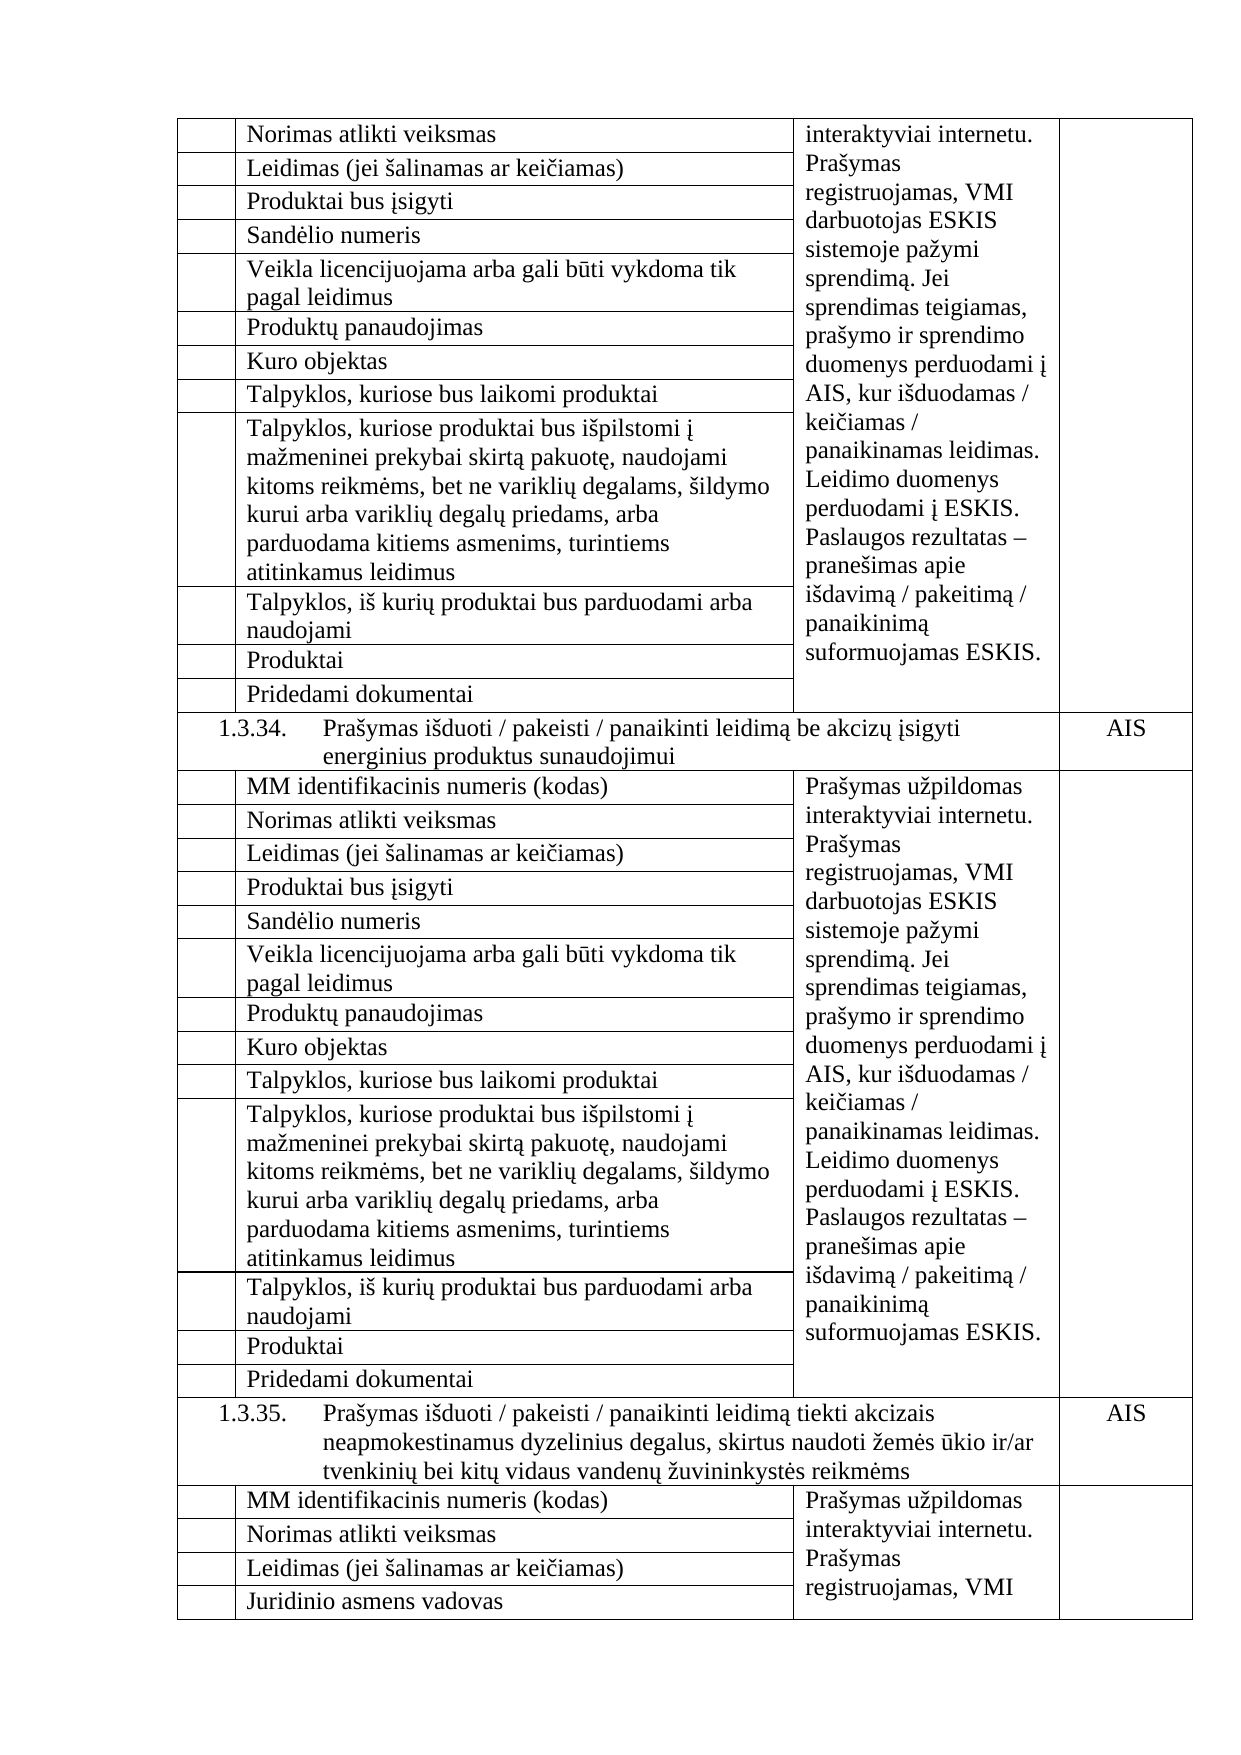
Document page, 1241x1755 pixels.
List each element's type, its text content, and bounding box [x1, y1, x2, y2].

table_cell [178, 1032, 235, 1064]
table_cell [178, 312, 235, 345]
table_cell [178, 119, 235, 152]
table_cell Prašymas užpildomas interaktyviai internetu. Prašymas registruojamas, VMI darbuotojas ESKIS sistemoje pažymi sprendimą. Jei sprendimas teigiamas, prašymo ir sprendimo duomenys perduodami į AIS, kur išduodamas / keičiamas / panaikinamas leidimas. Leidimo duomenys perduodami į ESKIS. Paslaugos rezultatas – pranešimas apie išdavimą / pakeitimą / panaikinimą suformuojamas ESKIS. [794, 771, 1059, 1397]
table_cell AIS [1060, 1398, 1192, 1484]
table_cell [1060, 119, 1192, 712]
table_cell [178, 380, 235, 412]
table_cell Produktai bus įsigyti [236, 872, 793, 905]
table_cell Pridedami dokumentai [236, 1365, 793, 1397]
table_cell [178, 998, 235, 1031]
table_cell Veikla licencijuojama arba gali būti vykdoma tik pagal leidimus [236, 254, 793, 311]
table_cell Norimas atlikti veiksmas [236, 119, 793, 152]
table_cell 1.3.35. Prašymas išduoti / pakeisti / panaikinti leidimą tiekti akcizais neapmokestinamus dyzelinius degalus, skirtus naudoti žemės ūkio ir/ar tvenkinių bei kitų vidaus vandenų žuvininkystės reikmėms [178, 1398, 1059, 1484]
table_cell [178, 839, 235, 871]
table_cell Norimas atlikti veiksmas [236, 1519, 793, 1552]
table_cell [178, 153, 235, 185]
table_cell [178, 1099, 235, 1271]
table_cell Pridedami dokumentai [236, 679, 793, 712]
table_cell Produktai [236, 645, 793, 678]
table_cell [178, 186, 235, 219]
table_cell Leidimas (jei šalinamas ar keičiamas) [236, 153, 793, 185]
table_cell Talpyklos, kuriose bus laikomi produktai [236, 380, 793, 412]
table_cell Talpyklos, kuriose produktai bus išpilstomi į mažmeninei prekybai skirtą pakuotę, naudojami kitoms reikmėms, bet ne variklių degalams, šildymo kurui arba variklių degalų priedams, arba parduodama kitiems asmenims, turintiems atitinkamus leidimus [236, 1099, 793, 1271]
table_cell [178, 254, 235, 311]
table_cell Produktai bus įsigyti [236, 186, 793, 219]
table_cell [178, 1331, 235, 1363]
table_cell [178, 1273, 235, 1330]
table_cell [178, 587, 235, 644]
table_cell Talpyklos, iš kurių produktai bus parduodami arba naudojami [236, 587, 793, 644]
table_cell Sandėlio numeris [236, 906, 793, 938]
table_cell [1060, 771, 1192, 1397]
table_cell Prašymas užpildomas interaktyviai internetu. Prašymas registruojamas, VMI [794, 1486, 1059, 1619]
table_cell [178, 771, 235, 804]
table_cell MM identifikacinis numeris (kodas) [236, 771, 793, 804]
table_cell [178, 1486, 235, 1518]
table_cell Produktų panaudojimas [236, 312, 793, 345]
table_cell Juridinio asmens vadovas [236, 1586, 793, 1619]
table_cell [178, 1365, 235, 1397]
table_cell Talpyklos, iš kurių produktai bus parduodami arba naudojami [236, 1273, 793, 1330]
table_cell [178, 906, 235, 938]
table_cell Kuro objektas [236, 346, 793, 378]
table_cell [178, 679, 235, 712]
table_cell [178, 805, 235, 837]
table_cell Produktų panaudojimas [236, 998, 793, 1031]
table_cell Veikla licencijuojama arba gali būti vykdoma tik pagal leidimus [236, 939, 793, 997]
table_cell Kuro objektas [236, 1032, 793, 1064]
table_cell [178, 413, 235, 586]
table_cell Sandėlio numeris [236, 220, 793, 253]
table_cell MM identifikacinis numeris (kodas) [236, 1486, 793, 1518]
table_cell [178, 220, 235, 253]
table_cell Talpyklos, kuriose bus laikomi produktai [236, 1065, 793, 1098]
table_cell AIS [1060, 713, 1192, 770]
table_cell Talpyklos, kuriose produktai bus išpilstomi į mažmeninei prekybai skirtą pakuotę, naudojami kitoms reikmėms, bet ne variklių degalams, šildymo kurui arba variklių degalų priedams, arba parduodama kitiems asmenims, turintiems atitinkamus leidimus [236, 413, 793, 586]
table_cell [178, 1519, 235, 1552]
table_cell Norimas atlikti veiksmas [236, 805, 793, 837]
table_cell Leidimas (jei šalinamas ar keičiamas) [236, 1553, 793, 1585]
table_cell [178, 645, 235, 678]
table_cell Leidimas (jei šalinamas ar keičiamas) [236, 839, 793, 871]
table_cell [178, 1586, 235, 1619]
table_cell [178, 1065, 235, 1098]
table_cell [178, 346, 235, 378]
table_cell [178, 939, 235, 997]
table_cell Produktai [236, 1331, 793, 1363]
table_cell 1.3.34. Prašymas išduoti / pakeisti / panaikinti leidimą be akcizų įsigyti energinius produktus sunaudojimui [178, 713, 1059, 770]
table_cell [1060, 1486, 1192, 1619]
table_cell [178, 1553, 235, 1585]
table_cell interaktyviai internetu. Prašymas registruojamas, VMI darbuotojas ESKIS sistemoje pažymi sprendimą. Jei sprendimas teigiamas, prašymo ir sprendimo duomenys perduodami į AIS, kur išduodamas / keičiamas / panaikinamas leidimas. Leidimo duomenys perduodami į ESKIS. Paslaugos rezultatas – pranešimas apie išdavimą / pakeitimą / panaikinimą suformuojamas ESKIS. [794, 119, 1059, 712]
table_cell [178, 872, 235, 905]
